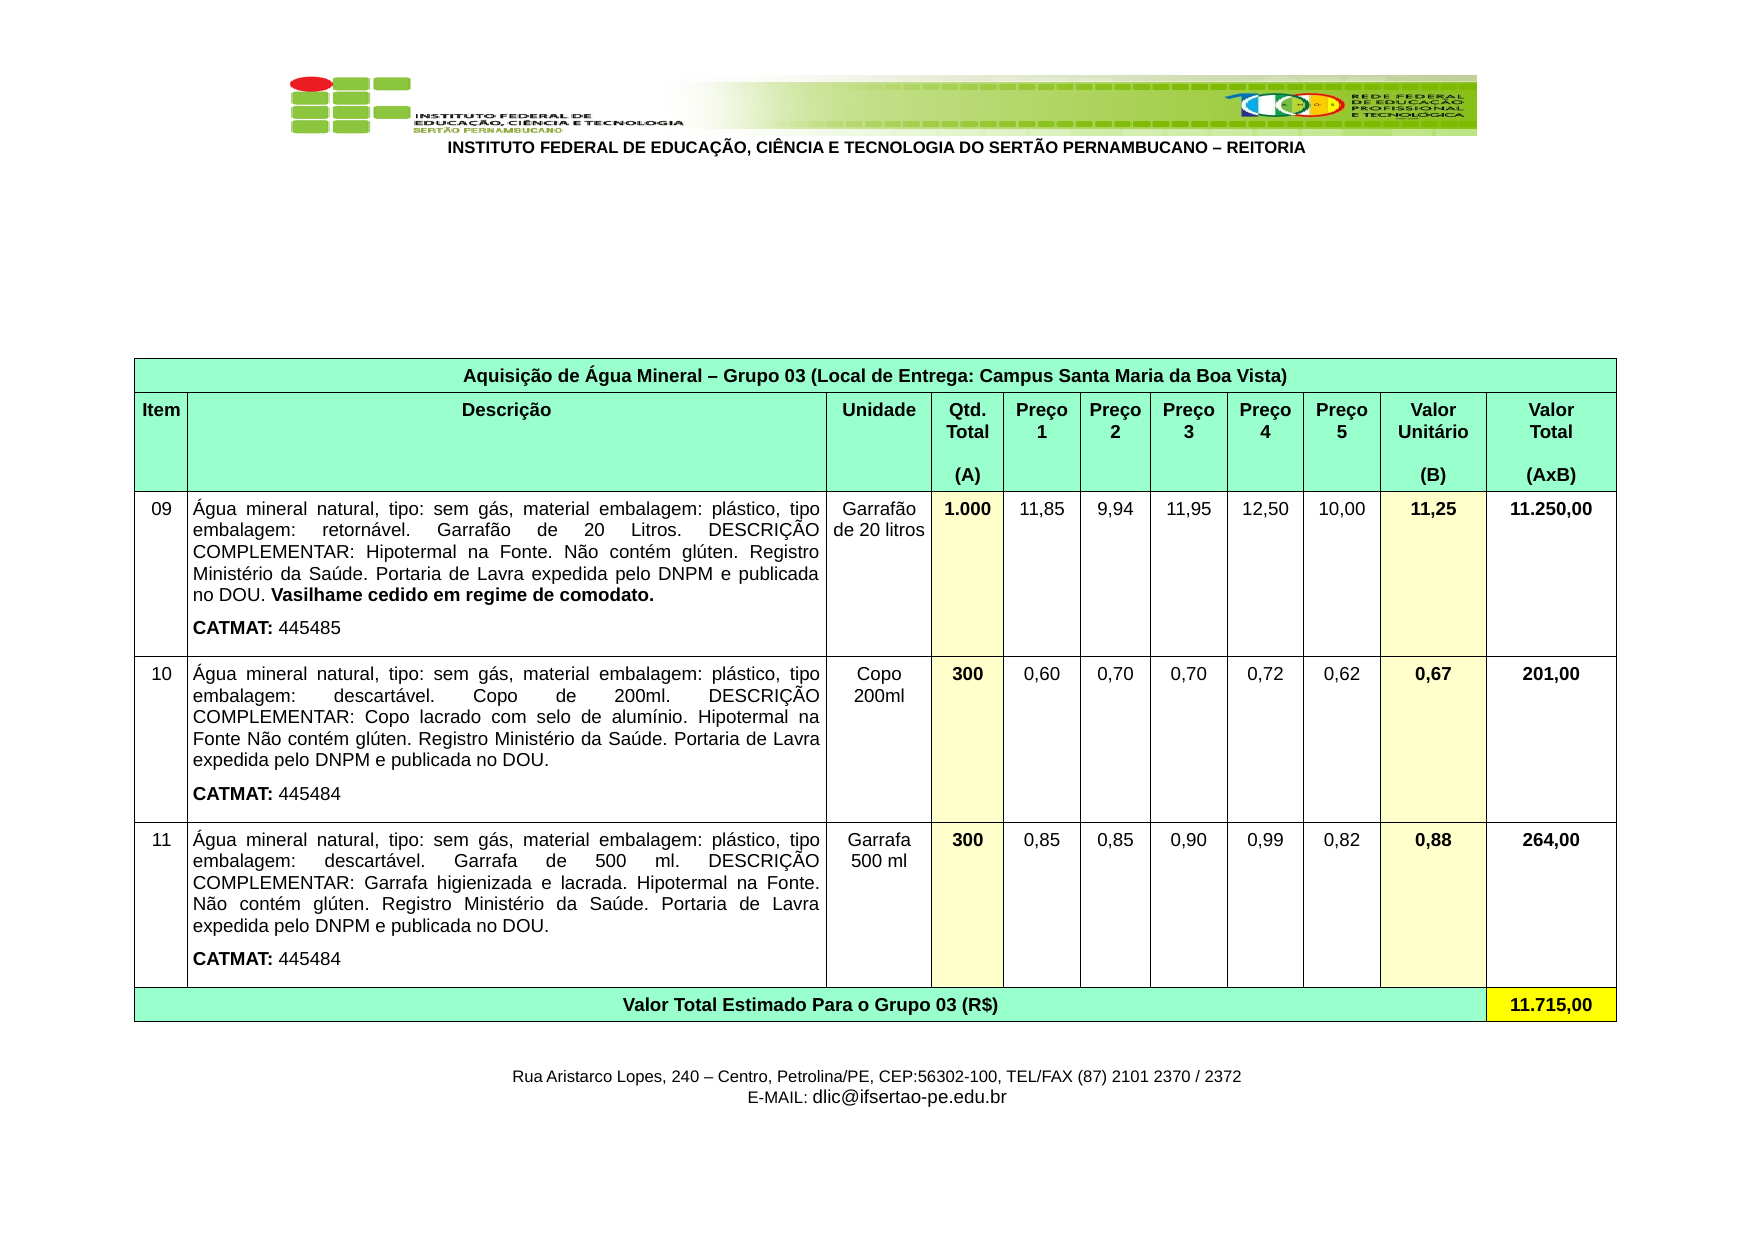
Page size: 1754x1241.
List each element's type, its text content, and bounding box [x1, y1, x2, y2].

table_cell 0,70 [1151, 657, 1227, 822]
table_cell Água mineral natural, tipo: sem gás, material embalagem: plástico, tipo embalagem: descartável. Copo de 200ml. DESCRIÇÃO COMPLEMENTAR: Copo lacrado com selo de alumínio. Hipotermal na Fonte Não contém glúten. Registro Ministério da Saúde. Portaria de Lavra expedida pelo DNPM e publicada no DOU. CATMAT: 445484 [188, 657, 826, 822]
table_cell 09 [135, 492, 187, 656]
table_cell 300 [932, 823, 1003, 987]
table_cell 11,25 [1381, 492, 1486, 656]
table_cell 10 [135, 657, 187, 822]
table_cell 201,00 [1487, 657, 1616, 822]
table_cell Garrafão de 20 litros [827, 492, 931, 656]
table_cell 11.715,00 [1487, 988, 1616, 1021]
table_cell Preço 3 [1151, 393, 1227, 491]
table_cell 11.250,00 [1487, 492, 1616, 656]
table_cell 0,90 [1151, 823, 1227, 987]
table_cell Preço 1 [1004, 393, 1080, 491]
table_cell Qtd. Total (A) [932, 393, 1003, 491]
table_cell 0,72 [1228, 657, 1303, 822]
table_cell 0,62 [1304, 657, 1380, 822]
table_cell 0,60 [1004, 657, 1080, 822]
table_cell Preço 5 [1304, 393, 1380, 491]
table_cell 0,82 [1304, 823, 1380, 987]
table_cell 11,95 [1151, 492, 1227, 656]
table_cell 0,85 [1081, 823, 1150, 987]
picture [277, 75, 1477, 136]
table_cell Descrição [188, 393, 826, 491]
table_cell 0,85 [1004, 823, 1080, 987]
table_cell 264,00 [1487, 823, 1616, 987]
table_cell Valor Total Estimado Para o Grupo 03 (R$) [135, 988, 1486, 1021]
table_cell 0,67 [1381, 657, 1486, 822]
table_cell Água mineral natural, tipo: sem gás, material embalagem: plástico, tipo embalagem: descartável. Garrafa de 500 ml. DESCRIÇÃO COMPLEMENTAR: Garrafa higienizada e lacrada. Hipotermal na Fonte. Não contém glúten. Registro Ministério da Saúde. Portaria de Lavra expedida pelo DNPM e publicada no DOU. CATMAT: 445484 [188, 823, 826, 987]
table_cell Garrafa 500 ml [827, 823, 931, 987]
table_cell Água mineral natural, tipo: sem gás, material embalagem: plástico, tipo embalagem: retornável. Garrafão de 20 Litros. DESCRIÇÃO COMPLEMENTAR: Hipotermal na Fonte. Não contém glúten. Registro Ministério da Saúde. Portaria de Lavra expedida pelo DNPM e publicada no DOU. Vasilhame cedido em regime de comodato. CATMAT: 445485 [188, 492, 826, 656]
table_cell 10,00 [1304, 492, 1380, 656]
table_cell Valor Total (AxB) [1487, 393, 1616, 491]
table_cell 0,99 [1228, 823, 1303, 987]
table_cell Preço 4 [1228, 393, 1303, 491]
table_cell Unidade [827, 393, 931, 491]
table_cell 300 [932, 657, 1003, 822]
table_cell 12,50 [1228, 492, 1303, 656]
table_cell 0,70 [1081, 657, 1150, 822]
table_cell 11 [135, 823, 187, 987]
table_cell Preço 2 [1081, 393, 1150, 491]
table_cell 1.000 [932, 492, 1003, 656]
table_cell Copo 200ml [827, 657, 931, 822]
table_cell Valor Unitário (B) [1381, 393, 1486, 491]
table_cell 0,88 [1381, 823, 1486, 987]
table_cell 11,85 [1004, 492, 1080, 656]
table_cell Item [135, 393, 187, 491]
table_header Aquisição de Água Mineral – Grupo 03 (Local de Entrega: Campus Santa Maria da Boa Vista) [135, 359, 1616, 392]
table_cell 9,94 [1081, 492, 1150, 656]
